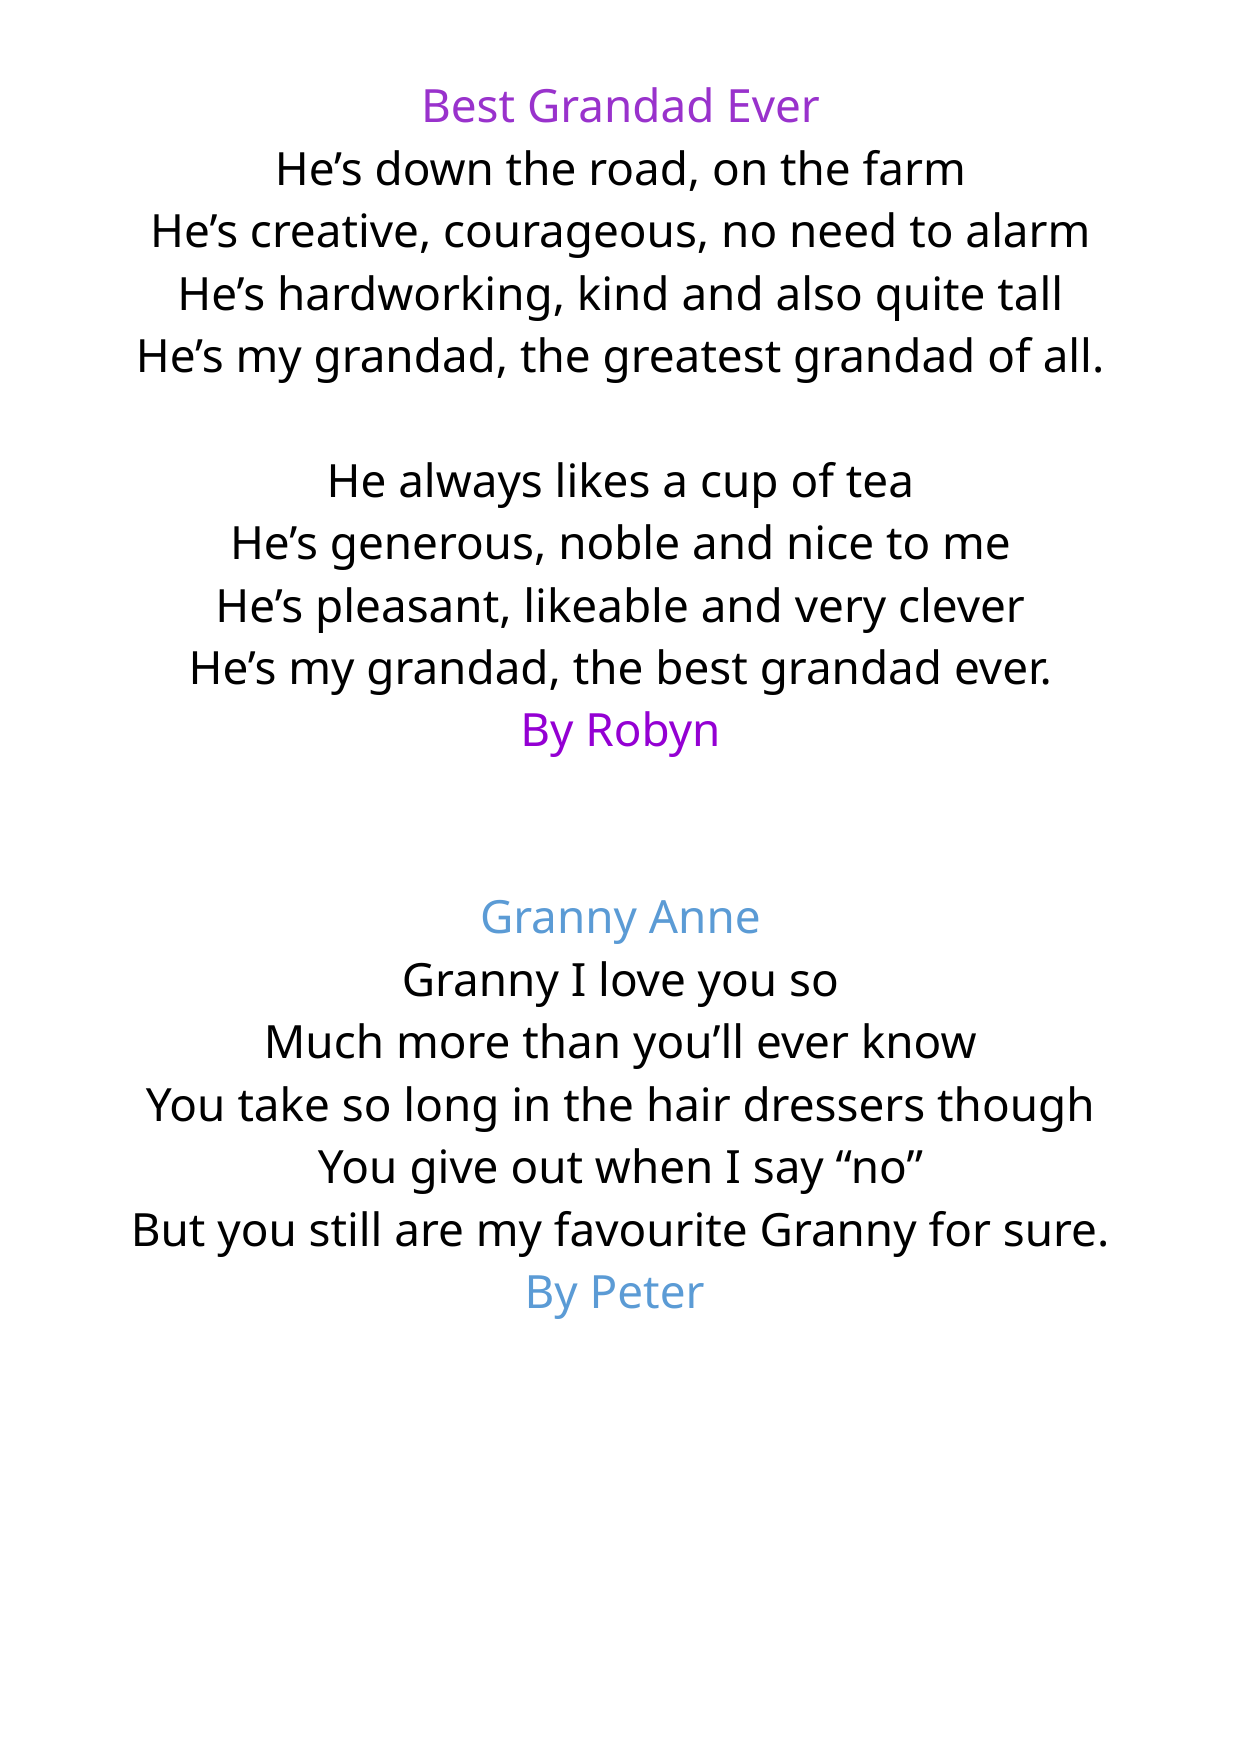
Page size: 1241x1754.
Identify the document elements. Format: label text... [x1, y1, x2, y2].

text He’s pleasant, likeable and very clever [29, 573, 1211, 635]
text He’s generous, noble and nice to me [29, 511, 1211, 573]
text Granny Anne [29, 885, 1211, 947]
text You give out when I say “no” [29, 1134, 1211, 1197]
text He’s hardworking, kind and also quite tall [29, 261, 1211, 323]
text He’s my grandad, the greatest grandad of all. [29, 323, 1211, 386]
text Much more than you’ll ever know [29, 1010, 1211, 1072]
text By Peter [29, 1259, 1211, 1322]
text You take so long in the hair dressers though [29, 1072, 1211, 1134]
text He always likes a cup of tea [29, 448, 1211, 511]
text Granny I love you so [29, 947, 1211, 1010]
text He’s creative, courageous, no need to alarm [29, 199, 1211, 261]
text He’s down the road, on the farm [29, 136, 1211, 199]
text But you still are my favourite Granny for sure. [29, 1197, 1211, 1259]
text Best Grandad Ever [29, 74, 1211, 136]
text He’s my grandad, the best grandad ever. [29, 635, 1211, 698]
text By Robyn [29, 698, 1211, 760]
